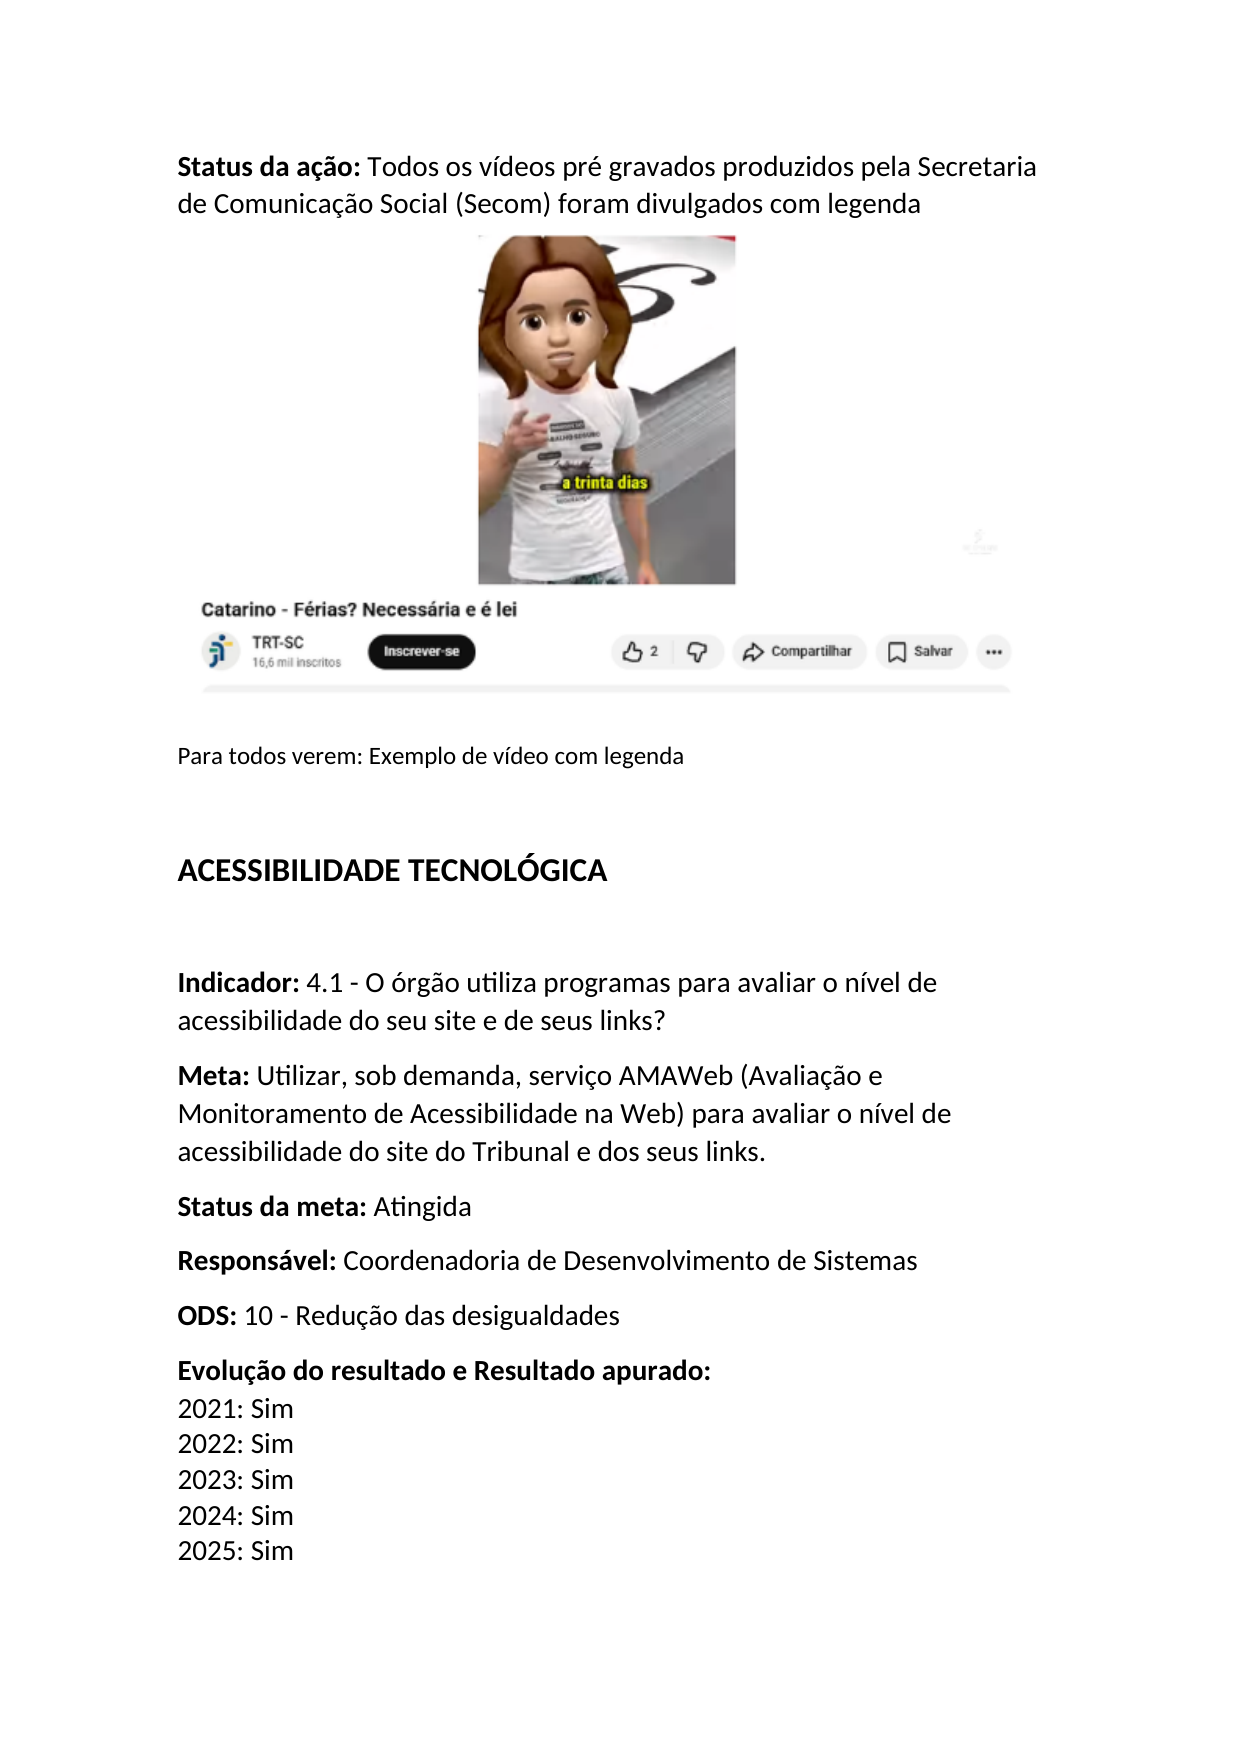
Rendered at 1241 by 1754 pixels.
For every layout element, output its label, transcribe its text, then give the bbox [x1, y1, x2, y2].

text Status da ação: Todos os vídeos pré gravados produzidos pela Secretaria de Comunicação Social (Secom) foram divulgados com legenda [177, 148, 1063, 721]
text Indicador: 4.1 - O órgão utiliza programas para avaliar o nível de acessibilidade do seu site e de seus links? [177, 964, 1063, 1038]
text Status da meta: Atingida [177, 1188, 1063, 1223]
text 2025: Sim [177, 1532, 1063, 1568]
text ODS: 10 - Redução das desigualdades [177, 1297, 1063, 1333]
text Responsável: Coordenadoria de Desenvolvimento de Sistemas [177, 1242, 1063, 1278]
text 2022: Sim [177, 1426, 1063, 1461]
text ACESSIBILIDADE TECNOLÓGICA [177, 849, 1063, 890]
text 2021: Sim [177, 1390, 1063, 1426]
text Evolução do resultado e Resultado apurado: [177, 1352, 1063, 1387]
text 2023: Sim [177, 1461, 1063, 1497]
text Para todos verem: Exemplo de vídeo com legenda [177, 740, 1063, 771]
text 2024: Sim [177, 1497, 1063, 1532]
text Meta: Utilizar, sob demanda, serviço AMAWeb (Avaliação e Monitoramento de Acessibilidade na Web) para avaliar o nível de acessibilidade do site do Tribunal e dos seus links. [177, 1057, 1063, 1169]
